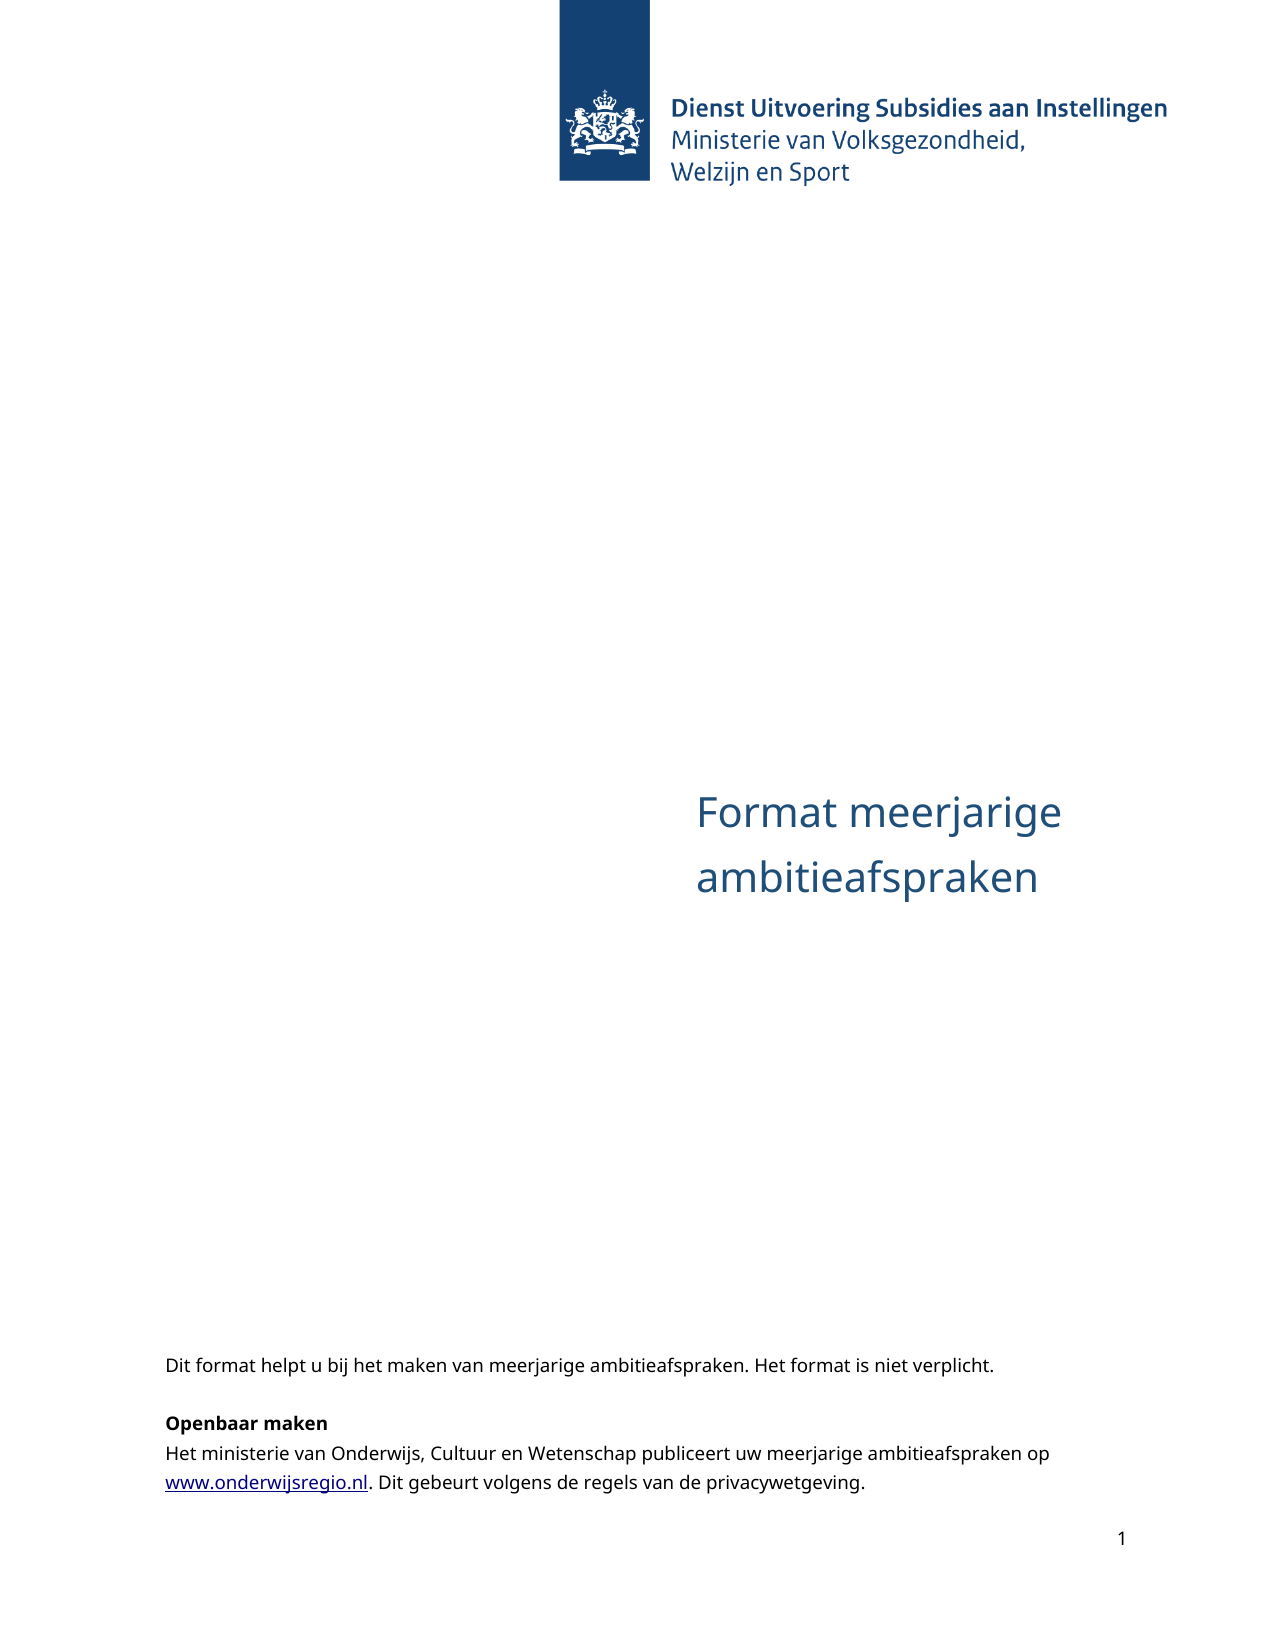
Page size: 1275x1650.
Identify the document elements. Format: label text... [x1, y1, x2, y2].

text Het ministerie van Onderwijs, Cultuur en Wetenschap publiceert uw meerjarige ambitieafspraken op www.onderwijsregio.nl. Dit gebeurt volgens de regels van de privacywetgeving. [165, 1440, 1110, 1495]
text Dit format helpt u bij het maken van meerjarige ambitieafspraken. Het format is niet verplicht. [165, 1352, 1110, 1378]
text Openbaar maken [165, 1411, 1110, 1436]
text Format meerjarige ambitieafspraken [696, 783, 1127, 905]
